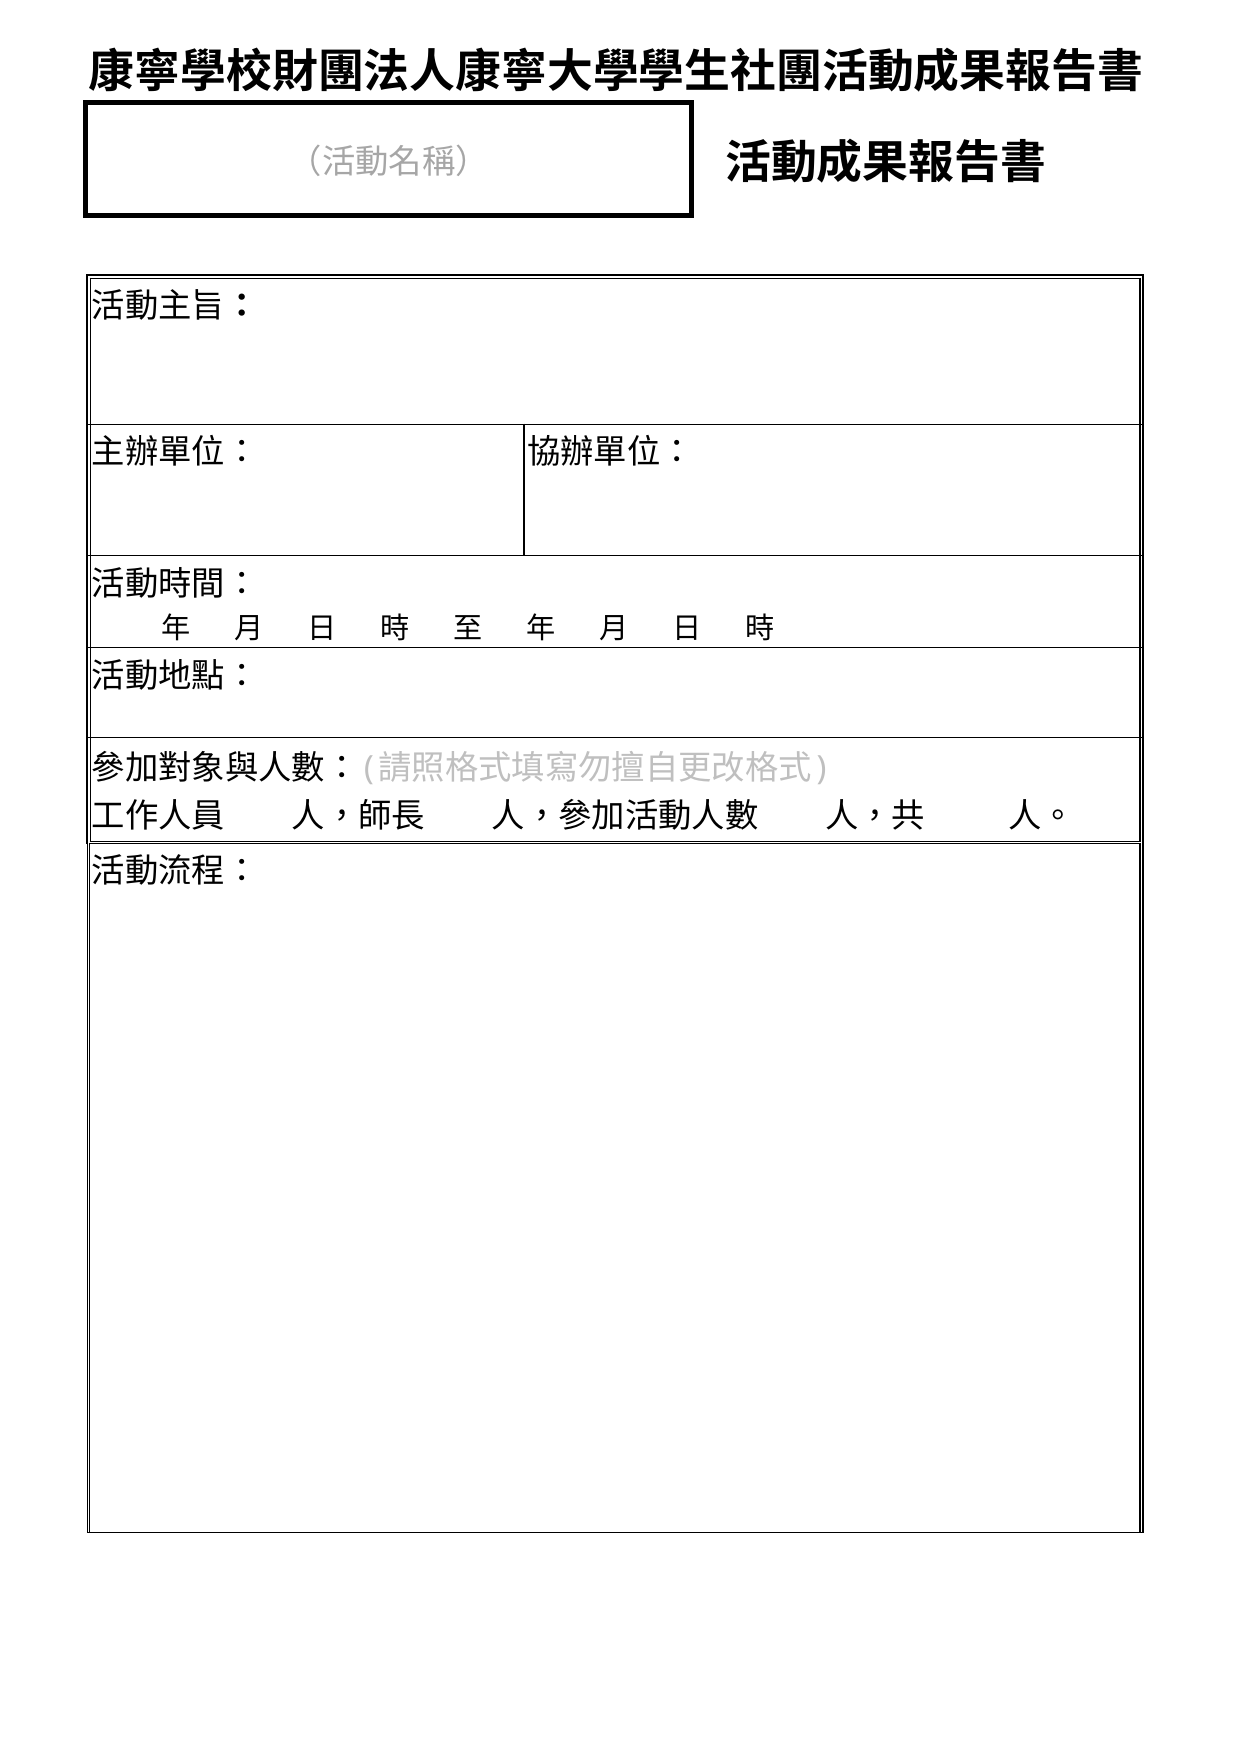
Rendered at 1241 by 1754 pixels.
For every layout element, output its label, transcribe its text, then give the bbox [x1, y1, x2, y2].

table_cell 活動地點： [91, 648, 1139, 736]
table_header 活動成果報告書 [694, 100, 1079, 213]
table_cell 活動流程： [90, 844, 1139, 1532]
table_cell 活動時間： 年 月 日 時 至 年 月 日 時 [91, 556, 1139, 647]
table_cell 參加對象與人數：(請照格式填寫勿擅自更改格式) 工作人員 人，師長 人，參加活動人數 人，共 人。 [91, 738, 1139, 841]
table_header （活動名稱） [88, 105, 689, 213]
table_header 活動主旨： [91, 279, 1139, 423]
table_cell 協辦單位： [525, 425, 1139, 555]
text 康寧學校財團法人康寧大學學生社團活動成果報告書 [89, 34, 1152, 100]
table_cell 主辦單位： [91, 425, 523, 555]
